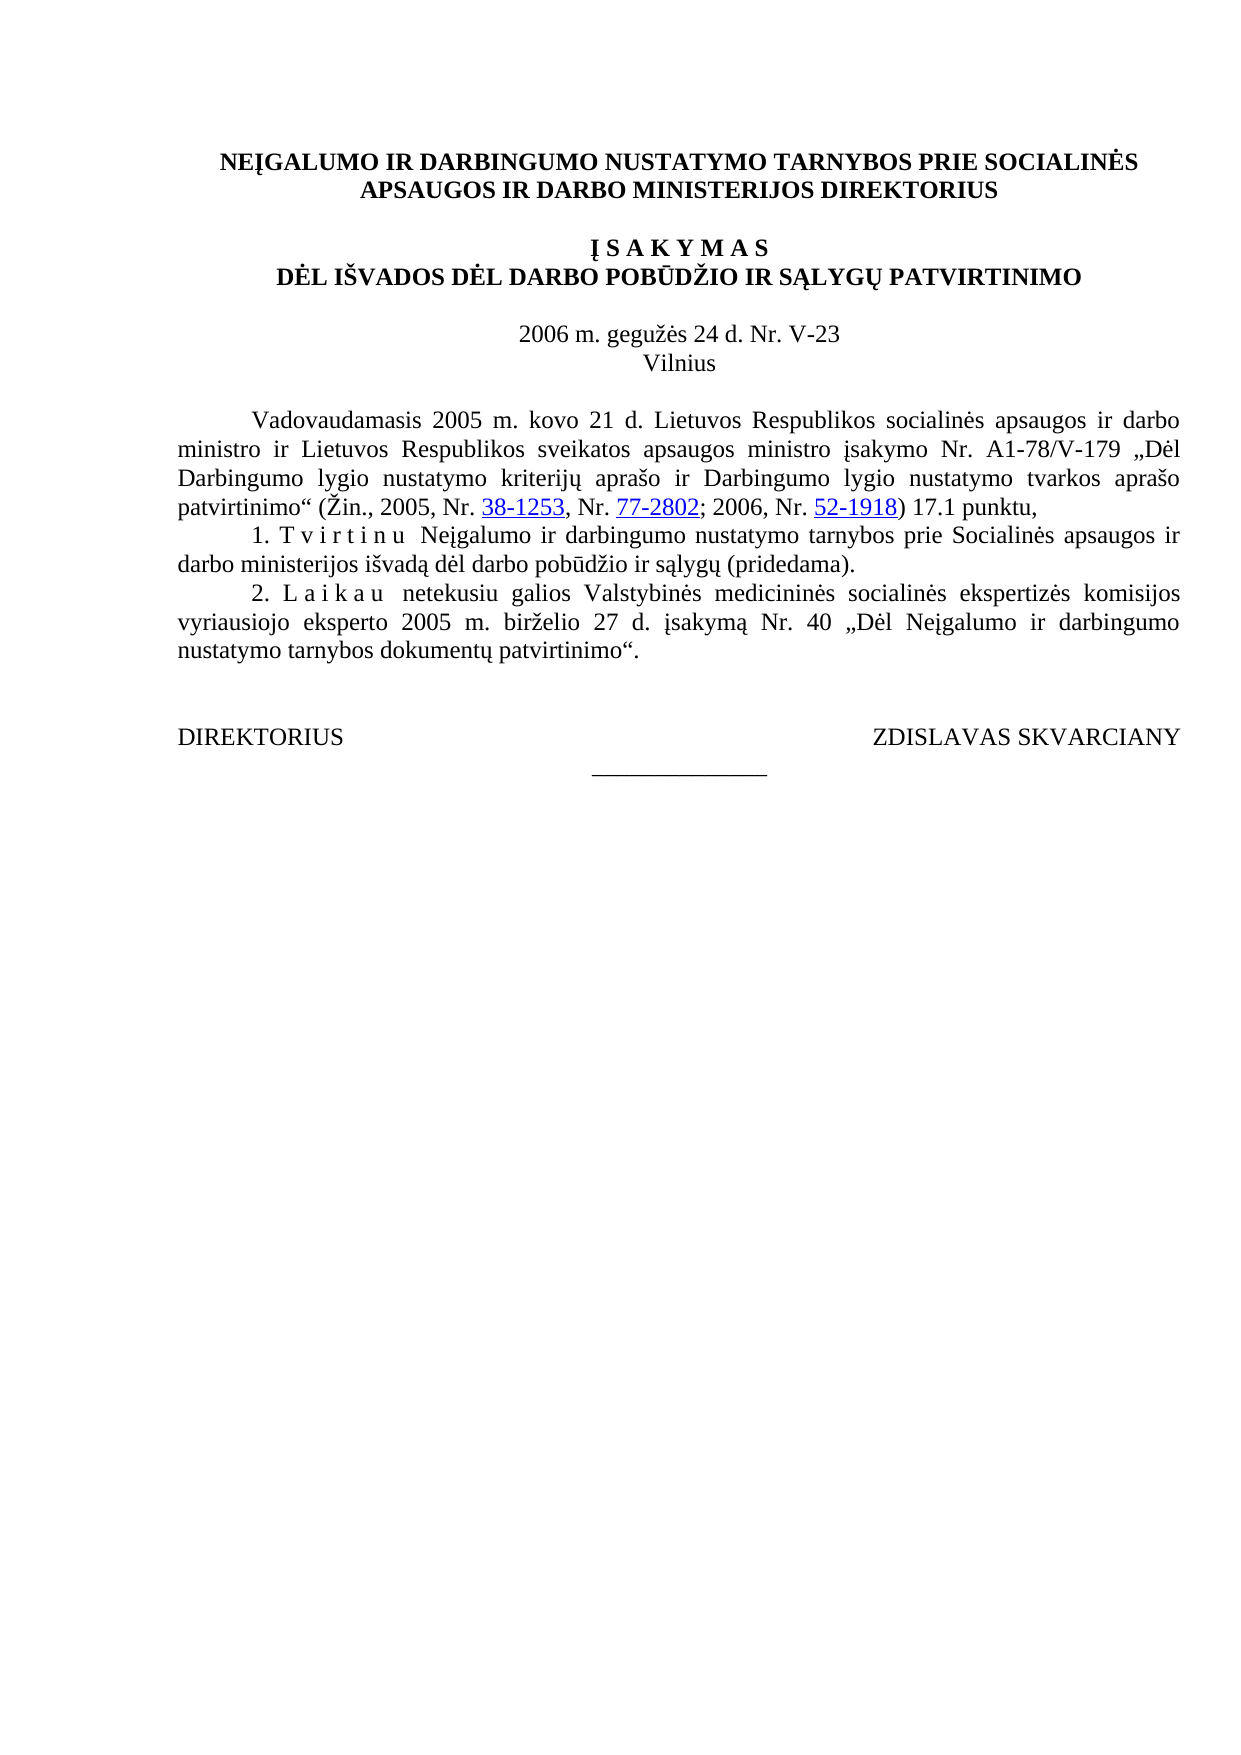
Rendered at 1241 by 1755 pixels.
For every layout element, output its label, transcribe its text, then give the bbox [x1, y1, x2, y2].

text 2006 m. gegužės 24 d. Nr. V-23 [177, 319, 1181, 348]
text 1. Tvirtinu Neįgalumo ir darbingumo nustatymo tarnybos prie Socialinės apsaugos ir darbo ministerijos išvadą dėl darbo pobūdžio ir sąlygų (pridedama). [177, 521, 1181, 578]
text 2. Laikau netekusiu galios Valstybinės medicininės socialinės ekspertizės komisijos vyriausiojo eksperto 2005 m. birželio 27 d. įsakymą Nr. 40 „Dėl Neįgalumo ir darbingumo nustatymo tarnybos dokumentų patvirtinimo“. [177, 578, 1181, 664]
text DIREKTORIUS ZDISLAVAS SKVARCIANY [177, 722, 1181, 751]
text Vadovaudamasis 2005 m. kovo 21 d. Lietuvos Respublikos socialinės apsaugos ir darbo ministro ir Lietuvos Respublikos sveikatos apsaugos ministro įsakymo Nr. A1-78/V-179 „Dėl Darbingumo lygio nustatymo kriterijų aprašo ir Darbingumo lygio nustatymo tvarkos aprašo patvirtinimo“ (Žin., 2005, Nr. 38-1253, Nr. 77-2802; 2006, Nr. 52-1918) 17.1 punktu, [177, 406, 1181, 521]
text Vilnius [177, 348, 1181, 377]
text NEĮGALUMO IR DARBINGUMO NUSTATYMO TARNYBOS PRIE SOCIALINĖS APSAUGOS IR DARBO MINISTERIJOS DIREKTORIUS [177, 147, 1181, 204]
text Į S A K Y M A S [177, 233, 1181, 262]
text DĖL IŠVADOS DĖL DARBO POBŪDŽIO IR SĄLYGŲ PATVIRTINIMO [177, 262, 1181, 291]
text ______________ [177, 751, 1181, 779]
